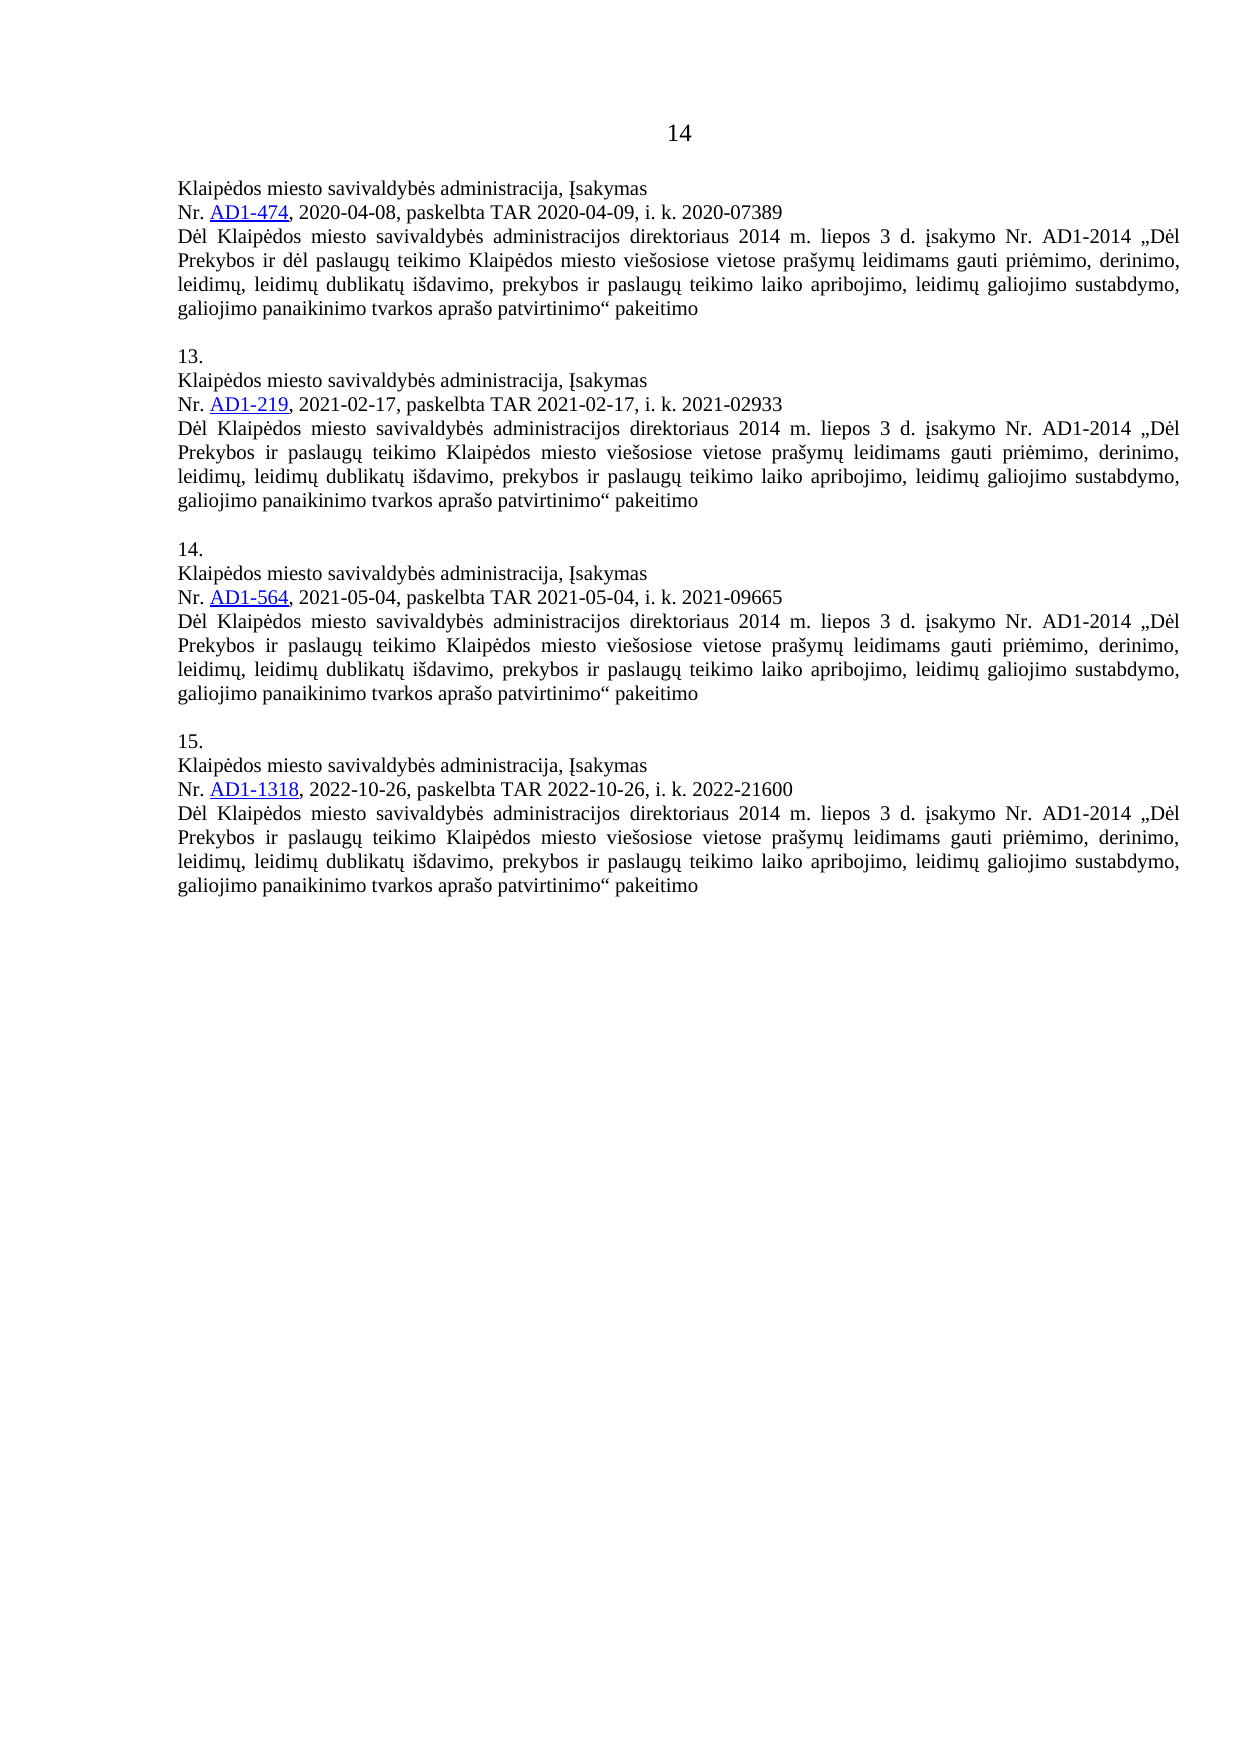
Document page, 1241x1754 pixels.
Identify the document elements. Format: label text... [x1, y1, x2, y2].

text Klaipėdos miesto savivaldybės administracija, Įsakymas [177, 176, 1181, 200]
text Dėl Klaipėdos miesto savivaldybės administracijos direktoriaus 2014 m. liepos 3 d. įsakymo Nr. AD1-2014 „Dėl Prekybos ir paslaugų teikimo Klaipėdos miesto viešosiose vietose prašymų leidimams gauti priėmimo, derinimo, leidimų, leidimų dublikatų išdavimo, prekybos ir paslaugų teikimo laiko apribojimo, leidimų galiojimo sustabdymo, galiojimo panaikinimo tvarkos aprašo patvirtinimo“ pakeitimo [177, 801, 1181, 897]
text Nr. AD1-474, 2020-04-08, paskelbta TAR 2020-04-09, i. k. 2020-07389 [177, 200, 1181, 224]
text Nr. AD1-564, 2021-05-04, paskelbta TAR 2021-05-04, i. k. 2021-09665 [177, 585, 1181, 609]
text Nr. AD1-1318, 2022-10-26, paskelbta TAR 2022-10-26, i. k. 2022-21600 [177, 777, 1181, 801]
text 15. [177, 729, 1181, 753]
text Klaipėdos miesto savivaldybės administracija, Įsakymas [177, 561, 1181, 585]
text 13. [177, 344, 1181, 368]
text Nr. AD1-219, 2021-02-17, paskelbta TAR 2021-02-17, i. k. 2021-02933 [177, 392, 1181, 416]
text Dėl Klaipėdos miesto savivaldybės administracijos direktoriaus 2014 m. liepos 3 d. įsakymo Nr. AD1-2014 „Dėl Prekybos ir dėl paslaugų teikimo Klaipėdos miesto viešosiose vietose prašymų leidimams gauti priėmimo, derinimo, leidimų, leidimų dublikatų išdavimo, prekybos ir paslaugų teikimo laiko apribojimo, leidimų galiojimo sustabdymo, galiojimo panaikinimo tvarkos aprašo patvirtinimo“ pakeitimo [177, 224, 1181, 320]
text Klaipėdos miesto savivaldybės administracija, Įsakymas [177, 753, 1181, 777]
text Dėl Klaipėdos miesto savivaldybės administracijos direktoriaus 2014 m. liepos 3 d. įsakymo Nr. AD1-2014 „Dėl Prekybos ir paslaugų teikimo Klaipėdos miesto viešosiose vietose prašymų leidimams gauti priėmimo, derinimo, leidimų, leidimų dublikatų išdavimo, prekybos ir paslaugų teikimo laiko apribojimo, leidimų galiojimo sustabdymo, galiojimo panaikinimo tvarkos aprašo patvirtinimo“ pakeitimo [177, 609, 1181, 705]
text Dėl Klaipėdos miesto savivaldybės administracijos direktoriaus 2014 m. liepos 3 d. įsakymo Nr. AD1-2014 „Dėl Prekybos ir paslaugų teikimo Klaipėdos miesto viešosiose vietose prašymų leidimams gauti priėmimo, derinimo, leidimų, leidimų dublikatų išdavimo, prekybos ir paslaugų teikimo laiko apribojimo, leidimų galiojimo sustabdymo, galiojimo panaikinimo tvarkos aprašo patvirtinimo“ pakeitimo [177, 416, 1181, 512]
text Klaipėdos miesto savivaldybės administracija, Įsakymas [177, 368, 1181, 392]
text 14. [177, 537, 1181, 561]
